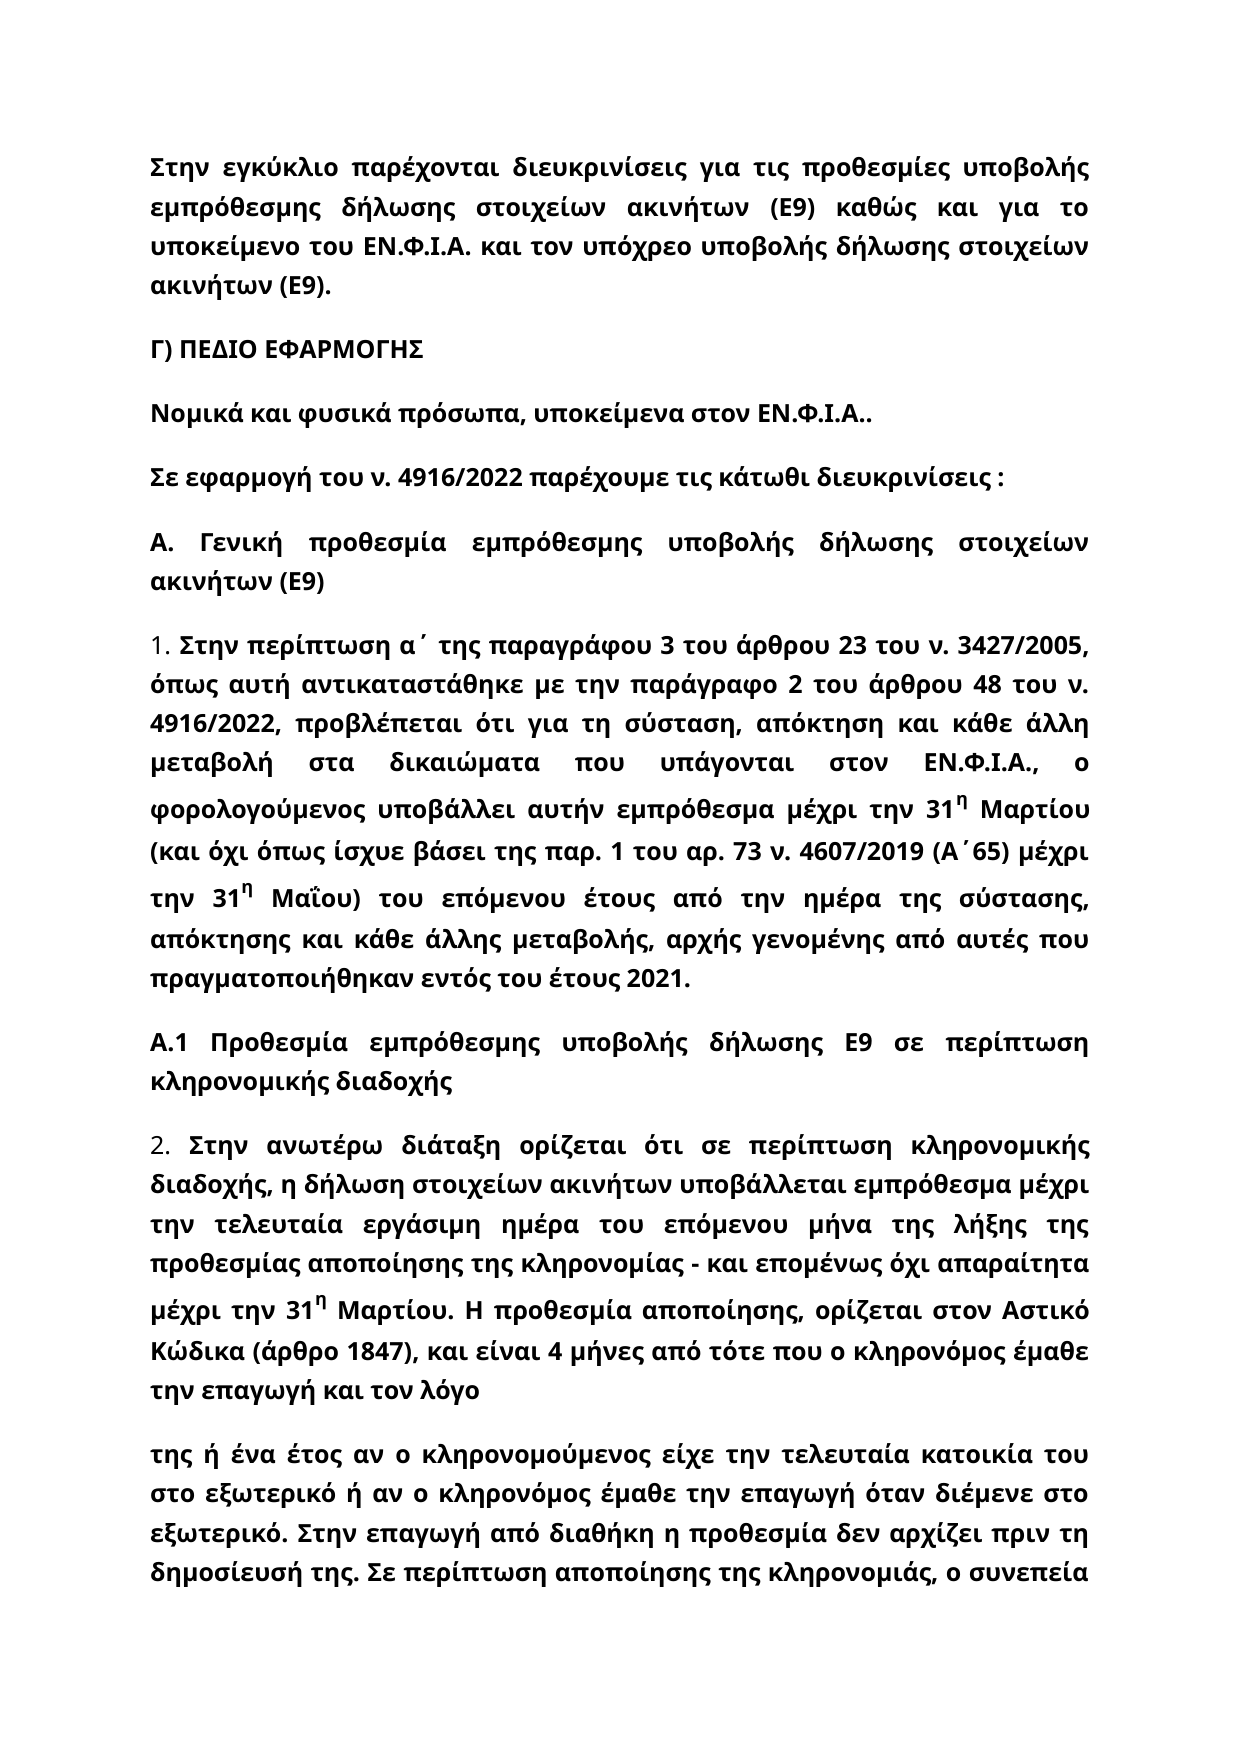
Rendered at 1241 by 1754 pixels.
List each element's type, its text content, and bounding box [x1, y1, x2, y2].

text 2. Στην ανωτέρω διάταξη ορίζεται ότι σε περίπτωση κληρονομικής διαδοχής, η δήλωση στοιχείων ακινήτων υποβάλλεται εμπρόθεσμα μέχρι την τελευταία εργάσιμη ημέρα του επόμενου μήνα της λήξης της προθεσμίας αποποίησης της κληρονομίας - και επομένως όχι απαραίτητα μέχρι την 31η Μαρτίου. Η προθεσμία αποποίησης, ορίζεται στον Αστικό Κώδικα (άρθρο 1847), και είναι 4 μήνες από τότε που ο κληρονόμος έμαθε την επαγωγή και τον λόγο [150, 1128, 1090, 1407]
text Γ) ΠΕΔΙΟ ΕΦΑΡΜΟΓΗΣ [150, 332, 1090, 366]
text Α.1 Προθεσμία εμπρόθεσμης υποβολής δήλωσης Ε9 σε περίπτωση κληρονομικής διαδοχής [150, 1024, 1090, 1098]
text Α. Γενική προθεσμία εμπρόθεσμης υποβολής δήλωσης στοιχείων ακινήτων (Ε9) [150, 524, 1090, 597]
text της ή ένα έτος αν ο κληρονομούμενος είχε την τελευταία κατοικία του στο εξωτερικό ή αν ο κληρονόμος έμαθε την επαγωγή όταν διέμενε στο εξωτερικό. Στην επαγωγή από διαθήκη η προθεσμία δεν αρχίζει πριν τη δημοσίευσή της. Σε περίπτωση αποποίησης της κληρονομιάς, ο συνεπεία [150, 1437, 1090, 1588]
text Σε εφαρμογή του ν. 4916/2022 παρέχουμε τις κάτωθι διευκρινίσεις : [150, 460, 1090, 494]
text 1. Στην περίπτωση α΄ της παραγράφου 3 του άρθρου 23 του ν. 3427/2005, όπως αυτή αντικαταστάθηκε με την παράγραφο 2 του άρθρου 48 του ν. 4916/2022, προβλέπεται ότι για τη σύσταση, απόκτηση και κάθε άλλη μεταβολή στα δικαιώματα που υπάγονται στον ΕΝ.Φ.Ι.Α., ο φορολογούμενος υποβάλλει αυτήν εμπρόθεσμα μέχρι την 31η Μαρτίου (και όχι όπως ίσχυε βάσει της παρ. 1 του αρ. 73 ν. 4607/2019 (Α΄65) μέχρι την 31η Μαΐου) του επόμενου έτους από την ημέρα της σύστασης, απόκτησης και κάθε άλλης μεταβολής, αρχής γενομένης από αυτές που πραγματοποιήθηκαν εντός του έτους 2021. [150, 627, 1090, 994]
text Στην εγκύκλιο παρέχονται διευκρινίσεις για τις προθεσμίες υποβολής εμπρόθεσμης δήλωσης στοιχείων ακινήτων (Ε9) καθώς και για το υποκείμενο του ΕΝ.Φ.Ι.Α. και τον υπόχρεο υποβολής δήλωσης στοιχείων ακινήτων (Ε9). [150, 150, 1090, 302]
text Νομικά και φυσικά πρόσωπα, υποκείμενα στον ΕΝ.Φ.Ι.Α.. [150, 396, 1090, 430]
